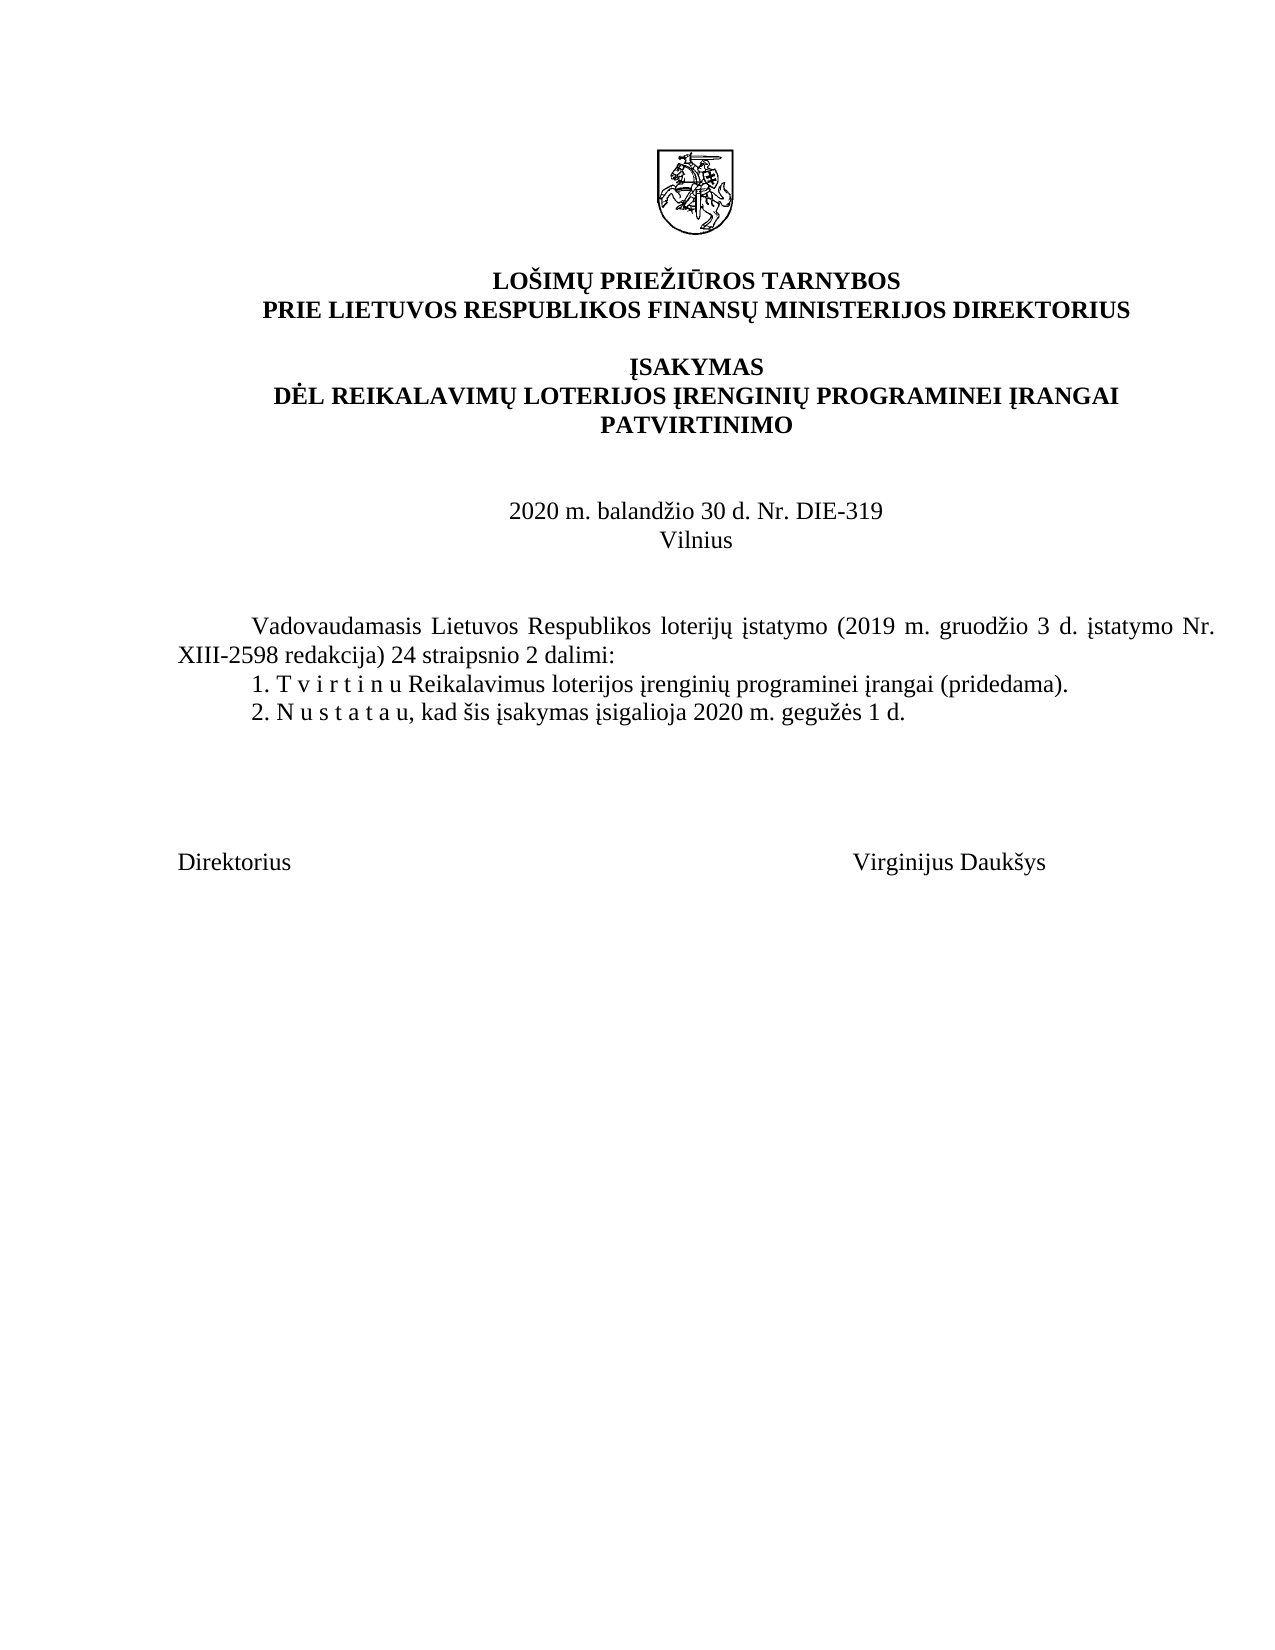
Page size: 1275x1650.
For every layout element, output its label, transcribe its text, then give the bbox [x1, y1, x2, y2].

text ĮSAKYMAS [177, 352, 1216, 381]
text LOŠIMŲ PRIEŽIŪROS TARNYBOS [177, 266, 1216, 295]
text Vilnius [177, 525, 1215, 554]
text DĖL REIKALAVIMŲ LOTERIJOS ĮRENGINIŲ PROGRAMINEI ĮRANGAI PATVIRTINIMO [177, 381, 1216, 439]
text PRIE LIETUVOS RESPUBLIKOS FINANSŲ MINISTERIJOS DIREKTORIUS [177, 295, 1216, 324]
text Direktorius Virginijus Daukšys [177, 847, 1216, 876]
text 2. N u s t a t a u, kad šis įsakymas įsigalioja 2020 m. gegužės 1 d. [177, 697, 1216, 726]
text 1. T v i r t i n u Reikalavimus loterijos įrenginių programinei įrangai (pridedama). [177, 669, 1216, 697]
text Vadovaudamasis Lietuvos Respublikos loterijų įstatymo (2019 m. gruodžio 3 d. įstatymo Nr. XIII-2598 redakcija) 24 straipsnio 2 dalimi: [177, 611, 1216, 669]
text 2020 m. balandžio 30 d. Nr. DIE-319 [177, 496, 1215, 525]
